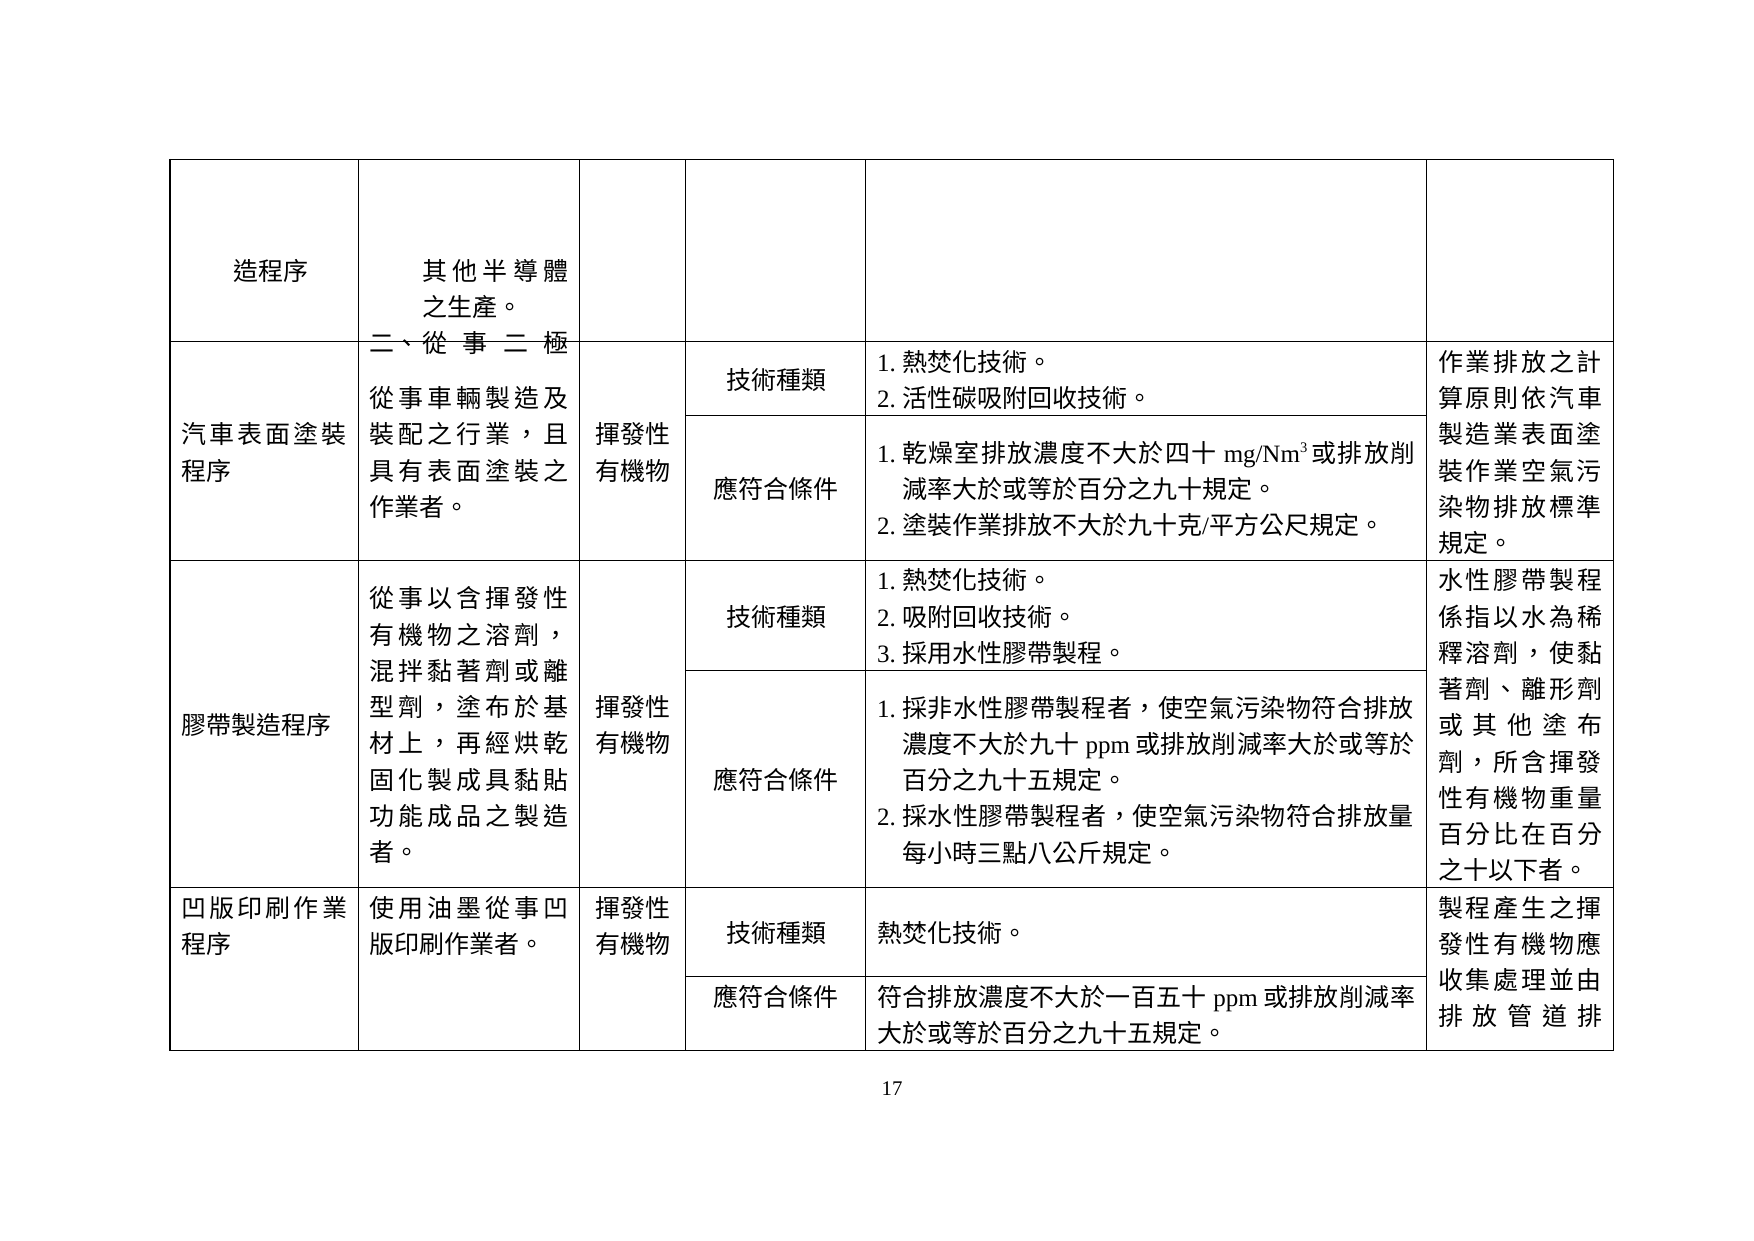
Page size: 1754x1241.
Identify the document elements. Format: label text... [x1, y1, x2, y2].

table_cell 從事以含揮發性有機物之溶劑，混拌黏著劑或離型劑，塗布於基材上，再經烘乾固化製成具黏貼功能成品之製造者。 [359, 561, 579, 887]
table_cell 1. 乾燥室排放濃度不大於四十mg/Nm3或排放削減率大於或等於百分之九十規定。 2. 塗裝作業排放不大於九十克/平方公尺規定。 [866, 416, 1426, 560]
table_cell [580, 160, 685, 341]
table_cell 使用油墨從事凹版印刷作業者。 [359, 888, 579, 1049]
table_cell 1. 熱焚化技術。 2. 活性碳吸附回收技術。 [866, 342, 1426, 415]
table_cell [866, 160, 1426, 341]
table_cell 水性膠帶製程係指以水為稀釋溶劑，使黏著劑、離形劑或其他塗布劑，所含揮發性有機物重量百分比在百分之十以下者。 [1427, 561, 1613, 887]
table_cell 技術種類 [686, 561, 865, 669]
table_cell 作業排放之計算原則依汽車製造業表面塗裝作業空氣污染物排放標準規定。 [1427, 342, 1613, 560]
table_cell 凹版印刷作業程序 [171, 888, 358, 1049]
table_cell 符合下列條件之一者： 一、 從事晶片製造、晶圓製造、晶圓封（包）裝、積體電路或其他半導體之生產。 二、 從事二極體、電晶體之生產。 [359, 160, 579, 341]
table_cell 從事車輛製造及裝配之行業，且具有表面塗裝之作業者。 [359, 342, 579, 560]
table_cell 揮發性有機物 [580, 561, 685, 887]
table_cell 1. 採非水性膠帶製程者，使空氣污染物符合排放濃度不大於九十ppm或排放削減率大於或等於百分之九十五規定。 2. 採水性膠帶製程者，使空氣污染物符合排放量每小時三點八公斤規定。 [866, 671, 1426, 887]
table_cell 應符合條件 [686, 671, 865, 887]
table_cell 技術種類 [686, 342, 865, 415]
table_cell 應符合條件 [686, 416, 865, 560]
table_cell [1427, 160, 1613, 341]
table_cell 製程產生之揮發性有機物應收集處理並由排放管道排放。 [1427, 888, 1613, 1049]
table_cell 應符合條件 [686, 977, 865, 1049]
table_cell 揮發性有機物 [580, 342, 685, 560]
table_cell 膠帶製造程序 [171, 561, 358, 887]
table_cell 技術種類 [686, 888, 865, 976]
table_cell 符合排放濃度不大於一百五十ppm或排放削減率大於或等於百分之九十五規定。 [866, 977, 1426, 1049]
table_cell 揮發性有機物 [580, 888, 685, 1049]
table_cell 造程序 [171, 160, 358, 341]
table_cell 汽車表面塗裝程序 [171, 342, 358, 560]
table_cell 熱焚化技術。 [866, 888, 1426, 976]
table_cell 1. 熱焚化技術。 2. 吸附回收技術。 3. 採用水性膠帶製程。 [866, 561, 1426, 669]
table_cell [686, 160, 865, 341]
